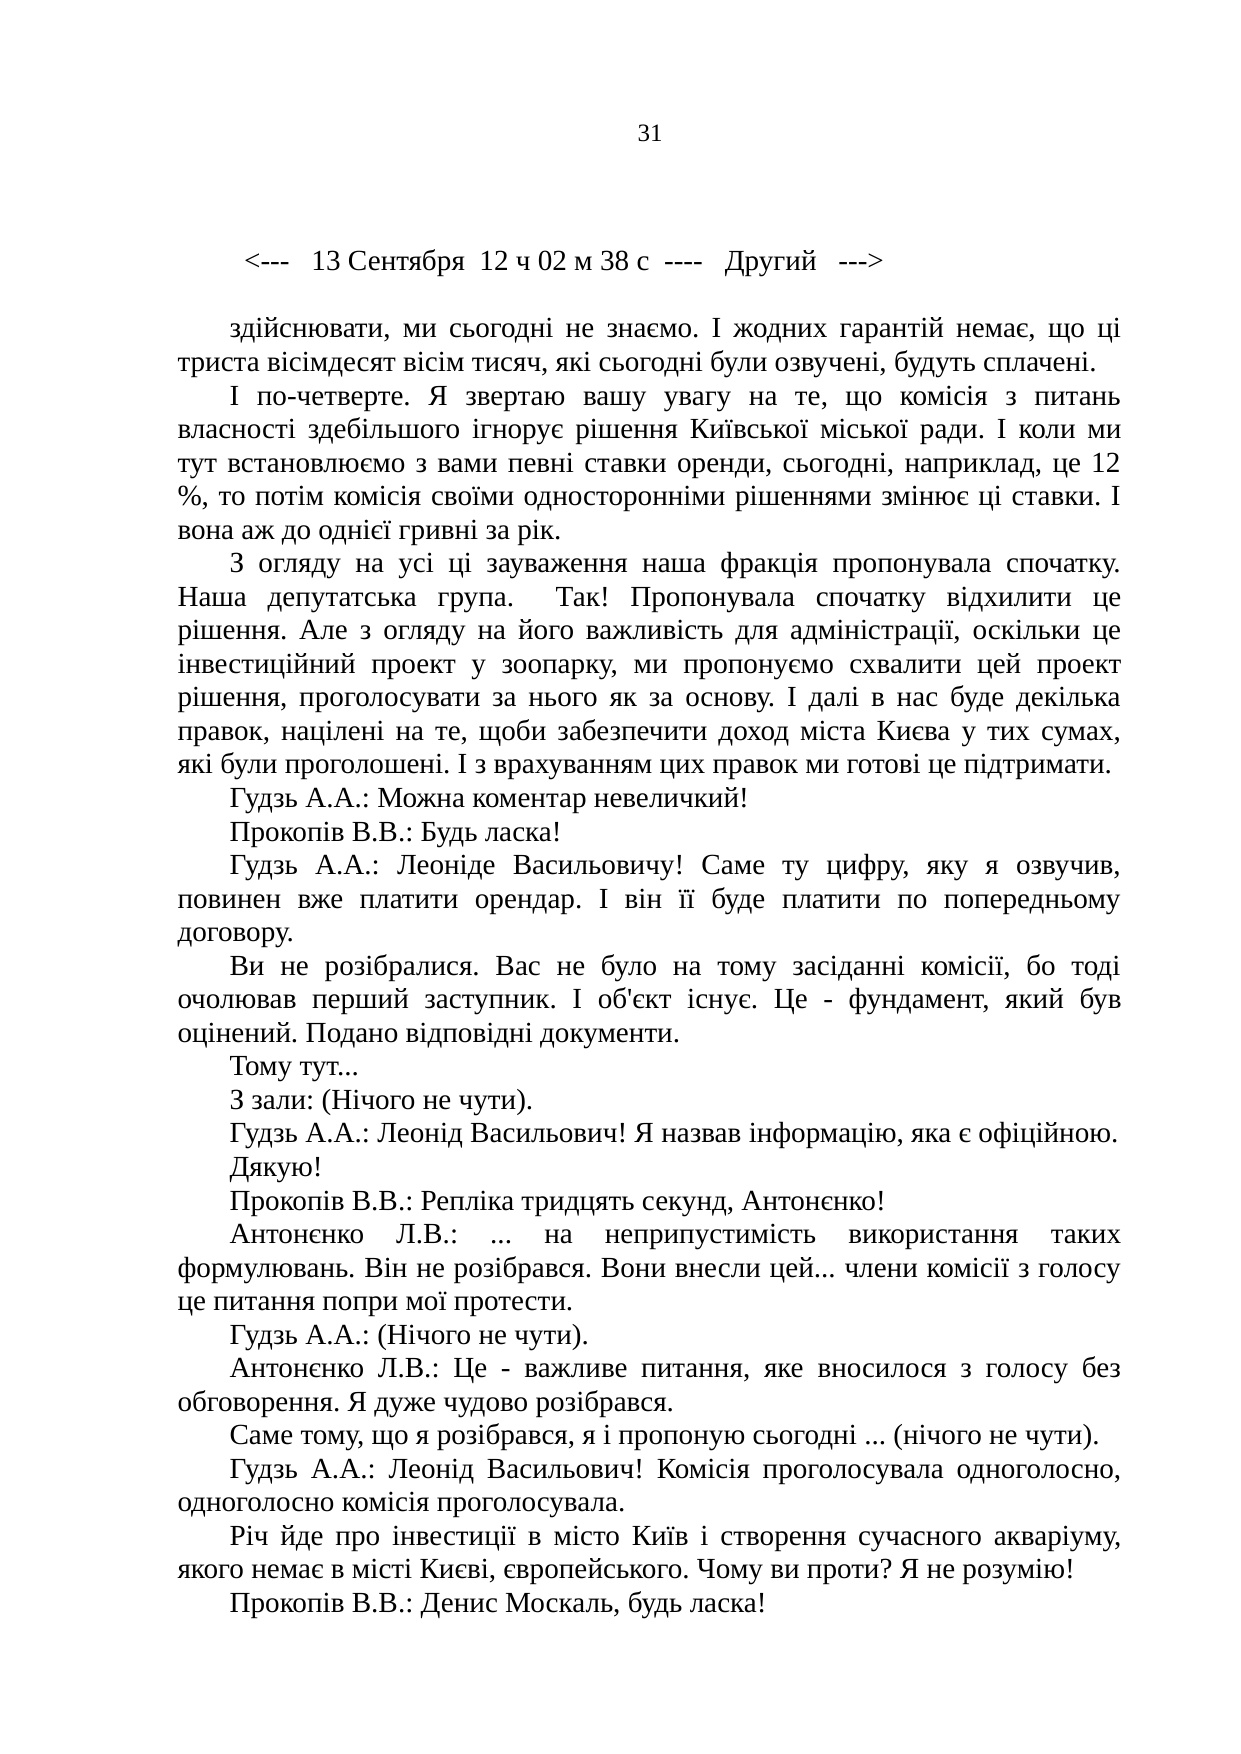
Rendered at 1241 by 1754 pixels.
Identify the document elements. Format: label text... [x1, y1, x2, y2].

text <--- 13 Сентября 12 ч 02 м 38 с ---- Другий ---> [177, 243, 1122, 277]
text З огляду на усі ці зауваження наша фракція пропонувала спочатку. Наша депутатська група. Так! Пропонувала спочатку відхилити це рішення. Але з огляду на його важливість для адміністрації, оскільки це інвестиційний проект у зоопарку, ми пропонуємо схвалити цей проект рішення, проголосувати за нього як за основу. І далі в нас буде декілька правок, націлені на те, щоби забезпечити доход міста Києва у тих сумах, які були проголошені. І з врахуванням цих правок ми готові це підтримати. [177, 545, 1122, 780]
text Гудзь А.А.: Леонід Васильович! Комісія проголосувала одноголосно, одноголосно комісія проголосувала. [177, 1451, 1122, 1518]
text Ви не розібралися. Вас не було на тому засіданні комісії, бо тоді очолював перший заступник. І об'єкт існує. Це - фундамент, який був оцінений. Подано відповідні документи. [177, 948, 1122, 1048]
text Прокопів В.В.: Денис Москаль, будь ласка! [177, 1585, 1122, 1619]
text здійснювати, ми сьогодні не знаємо. І жодних гарантій немає, що ці триста вісімдесят вісім тисяч, які сьогодні були озвучені, будуть сплачені. [177, 311, 1122, 378]
text Дякую! [177, 1149, 1122, 1183]
text Антонєнко Л.В.: ... на неприпустимість використання таких формулювань. Він не розібрався. Вони внесли цей... члени комісії з голосу це питання попри мої протести. [177, 1216, 1122, 1317]
text Гудзь А.А.: Леоніде Васильовичу! Саме ту цифру, яку я озвучив, повинен вже платити орендар. І він її буде платити по попередньому договору. [177, 847, 1122, 948]
text І по-четверте. Я звертаю вашу увагу на те, що комісія з питань власності здебільшого ігнорує рішення Київської міської ради. І коли ми тут встановлюємо з вами певні ставки оренди, сьогодні, наприклад, це 12 %, то потім комісія своїми односторонніми рішеннями змінює ці ставки. І вона аж до однієї гривні за рік. [177, 378, 1122, 545]
text Гудзь А.А.: Леонід Васильович! Я назвав інформацію, яка є офіційною. [177, 1116, 1122, 1149]
text Річ йде про інвестиції в місто Київ і створення сучасного акваріуму, якого немає в місті Києві, європейського. Чому ви проти? Я не розумію! [177, 1518, 1122, 1585]
text Гудзь А.А.: (Нічого не чути). [177, 1317, 1122, 1350]
text Прокопів В.В.: Будь ласка! [177, 814, 1122, 847]
text Тому тут... [177, 1048, 1122, 1082]
text Антонєнко Л.В.: Це - важливе питання, яке вносилося з голосу без обговорення. Я дуже чудово розібрався. [177, 1350, 1122, 1417]
text Прокопів В.В.: Репліка тридцять секунд, Антонєнко! [177, 1183, 1122, 1216]
text З зали: (Нічого не чути). [177, 1082, 1122, 1116]
text Саме тому, що я розібрався, я і пропоную сьогодні ... (нічого не чути). [177, 1417, 1122, 1451]
text Гудзь А.А.: Можна коментар невеличкий! [177, 780, 1122, 814]
